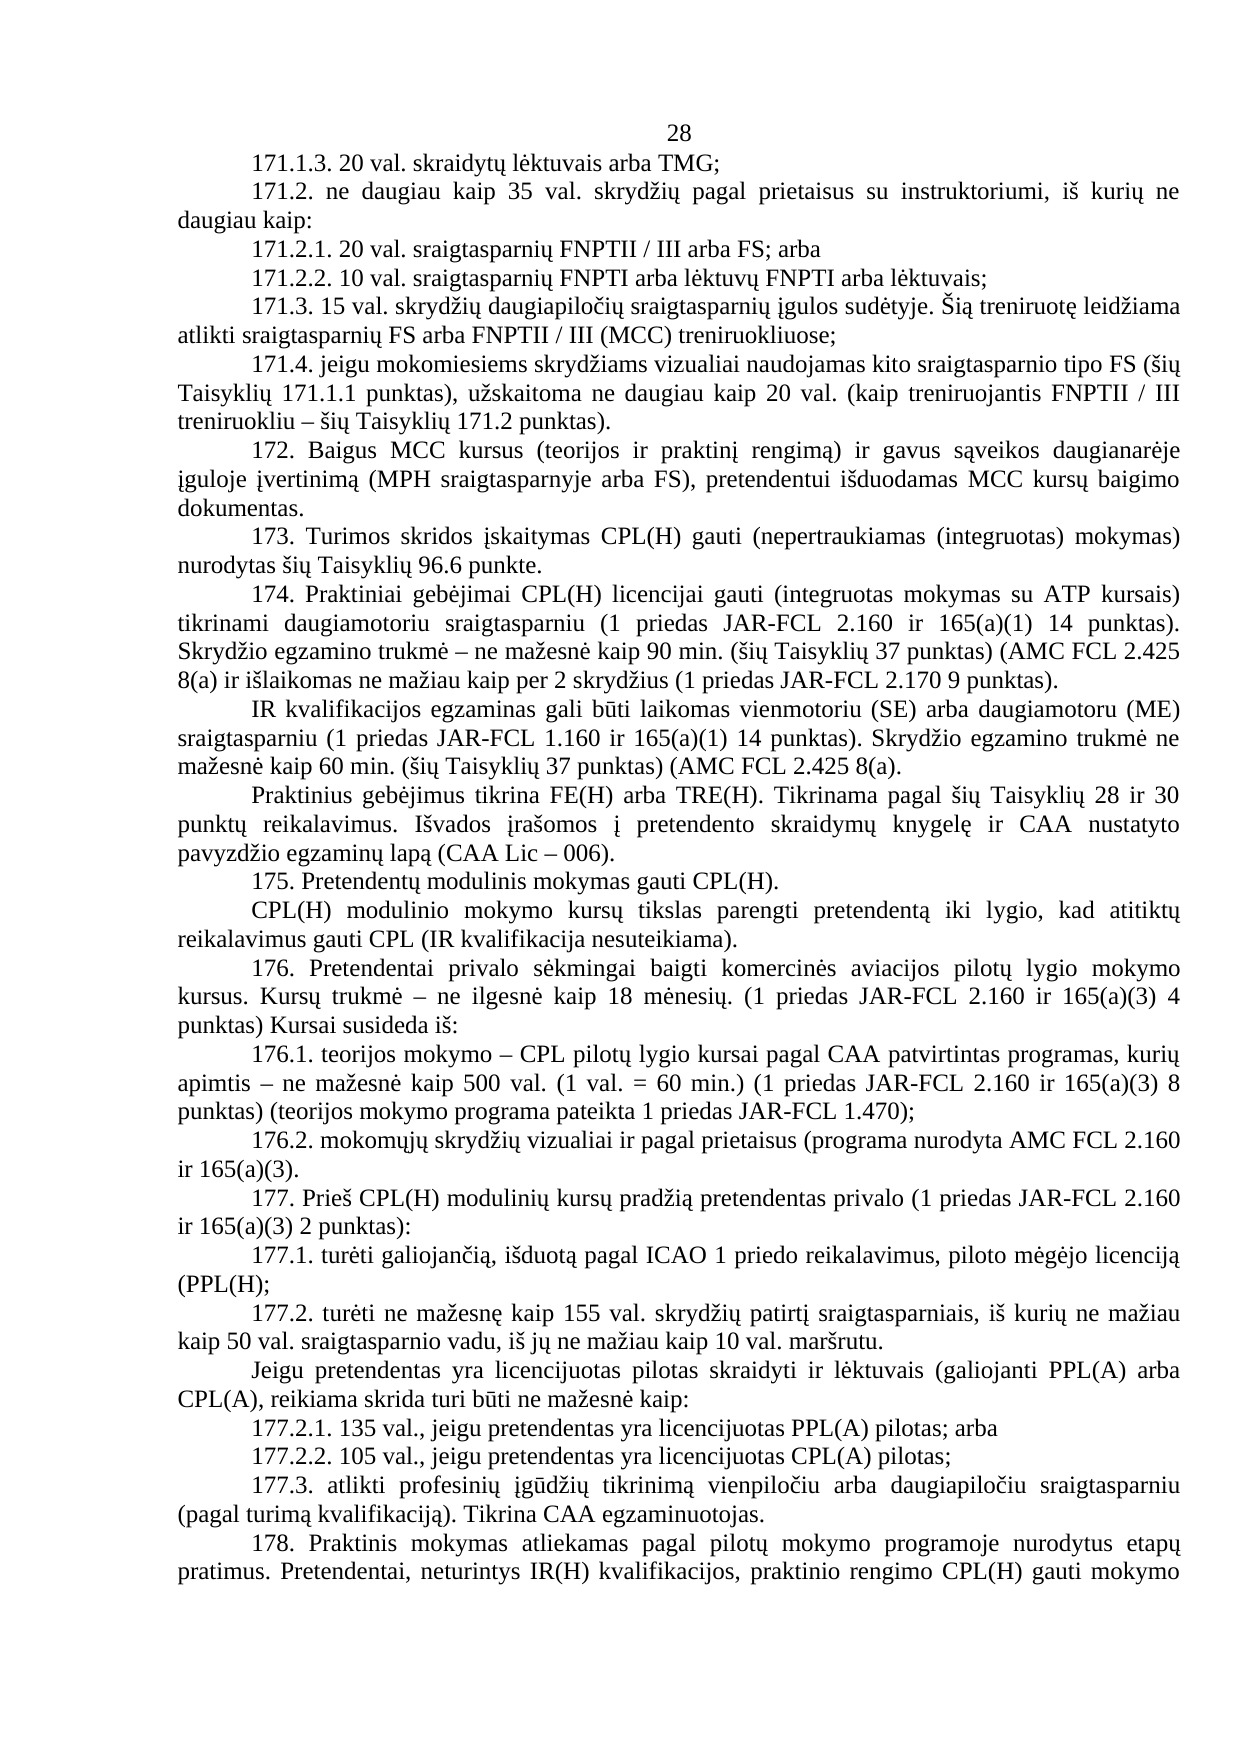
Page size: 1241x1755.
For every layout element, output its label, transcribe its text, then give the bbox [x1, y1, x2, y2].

text Praktinius gebėjimus tikrina FE(H) arba TRE(H). Tikrinama pagal šių Taisyklių 28 ir 30 punktų reikalavimus. Išvados įrašomos į pretendento skraidymų knygelę ir CAA nustatyto pavyzdžio egzaminų lapą (CAA Lic – 006). [177, 780, 1181, 866]
text IR kvalifikacijos egzaminas gali būti laikomas vienmotoriu (SE) arba daugiamotoru (ME) sraigtasparniu (1 priedas JAR-FCL 1.160 ir 165(a)(1) 14 punktas). Skrydžio egzamino trukmė ne mažesnė kaip 60 min. (šių Taisyklių 37 punktas) (AMC FCL 2.425 8(a). [177, 694, 1181, 780]
text 171.2.2. 10 val. sraigtasparnių FNPTI arba lėktuvų FNPTI arba lėktuvais; [177, 263, 1181, 291]
text 171.1.3. 20 val. skraidytų lėktuvais arba TMG; [177, 148, 1181, 176]
text 177.1. turėti galiojančią, išduotą pagal ICAO 1 priedo reikalavimus, piloto mėgėjo licenciją (PPL(H); [177, 1240, 1181, 1298]
text 177.2. turėti ne mažesnę kaip 155 val. skrydžių patirtį sraigtasparniais, iš kurių ne mažiau kaip 50 val. sraigtasparnio vadu, iš jų ne mažiau kaip 10 val. maršrutu. [177, 1298, 1181, 1355]
text 171.3. 15 val. skrydžių daugiapiločių sraigtasparnių įgulos sudėtyje. Šią treniruotę leidžiama atlikti sraigtasparnių FS arba FNPTII / III (MCC) treniruokliuose; [177, 291, 1181, 349]
text CPL(H) modulinio mokymo kursų tikslas parengti pretendentą iki lygio, kad atitiktų reikalavimus gauti CPL (IR kvalifikacija nesuteikiama). [177, 895, 1181, 953]
text 174. Praktiniai gebėjimai CPL(H) licencijai gauti (integruotas mokymas su ATP kursais) tikrinami daugiamotoriu sraigtasparniu (1 priedas JAR-FCL 2.160 ir 165(a)(1) 14 punktas). Skrydžio egzamino trukmė – ne mažesnė kaip 90 min. (šių Taisyklių 37 punktas) (AMC FCL 2.425 8(a) ir išlaikomas ne mažiau kaip per 2 skrydžius (1 priedas JAR-FCL 2.170 9 punktas). [177, 579, 1181, 694]
text Jeigu pretendentas yra licencijuotas pilotas skraidyti ir lėktuvais (galiojanti PPL(A) arba CPL(A), reikiama skrida turi būti ne mažesnė kaip: [177, 1355, 1181, 1413]
text 171.2.1. 20 val. sraigtasparnių FNPTII / III arba FS; arba [177, 234, 1181, 263]
text 177.2.2. 105 val., jeigu pretendentas yra licencijuotas CPL(A) pilotas; [177, 1441, 1181, 1470]
text 176. Pretendentai privalo sėkmingai baigti komercinės aviacijos pilotų lygio mokymo kursus. Kursų trukmė – ne ilgesnė kaip 18 mėnesių. (1 priedas JAR-FCL 2.160 ir 165(a)(3) 4 punktas) Kursai susideda iš: [177, 953, 1181, 1039]
text 177.3. atlikti profesinių įgūdžių tikrinimą vienpiločiu arba daugiapiločiu sraigtasparniu (pagal turimą kvalifikaciją). Tikrina CAA egzaminuotojas. [177, 1470, 1181, 1528]
text 178. Praktinis mokymas atliekamas pagal pilotų mokymo programoje nurodytus etapų pratimus. Pretendentai, neturintys IR(H) kvalifikacijos, praktinio rengimo CPL(H) gauti mokymo [177, 1528, 1181, 1585]
text 177.2.1. 135 val., jeigu pretendentas yra licencijuotas PPL(A) pilotas; arba [177, 1413, 1181, 1441]
text 171.2. ne daugiau kaip 35 val. skrydžių pagal prietaisus su instruktoriumi, iš kurių ne daugiau kaip: [177, 176, 1181, 234]
text 176.2. mokomųjų skrydžių vizualiai ir pagal prietaisus (programa nurodyta AMC FCL 2.160 ir 165(a)(3). [177, 1125, 1181, 1183]
text 177. Prieš CPL(H) modulinių kursų pradžią pretendentas privalo (1 priedas JAR-FCL 2.160 ir 165(a)(3) 2 punktas): [177, 1183, 1181, 1240]
text 172. Baigus MCC kursus (teorijos ir praktinį rengimą) ir gavus sąveikos daugianarėje įguloje įvertinimą (MPH sraigtasparnyje arba FS), pretendentui išduodamas MCC kursų baigimo dokumentas. [177, 435, 1181, 521]
text 175. Pretendentų modulinis mokymas gauti CPL(H). [177, 866, 1181, 895]
text 176.1. teorijos mokymo – CPL pilotų lygio kursai pagal CAA patvirtintas programas, kurių apimtis – ne mažesnė kaip 500 val. (1 val. = 60 min.) (1 priedas JAR-FCL 2.160 ir 165(a)(3) 8 punktas) (teorijos mokymo programa pateikta 1 priedas JAR-FCL 1.470); [177, 1039, 1181, 1125]
text 173. Turimos skridos įskaitymas CPL(H) gauti (nepertraukiamas (integruotas) mokymas) nurodytas šių Taisyklių 96.6 punkte. [177, 521, 1181, 579]
text 171.4. jeigu mokomiesiems skrydžiams vizualiai naudojamas kito sraigtasparnio tipo FS (šių Taisyklių 171.1.1 punktas), užskaitoma ne daugiau kaip 20 val. (kaip treniruojantis FNPTII / III treniruokliu – šių Taisyklių 171.2 punktas). [177, 349, 1181, 435]
